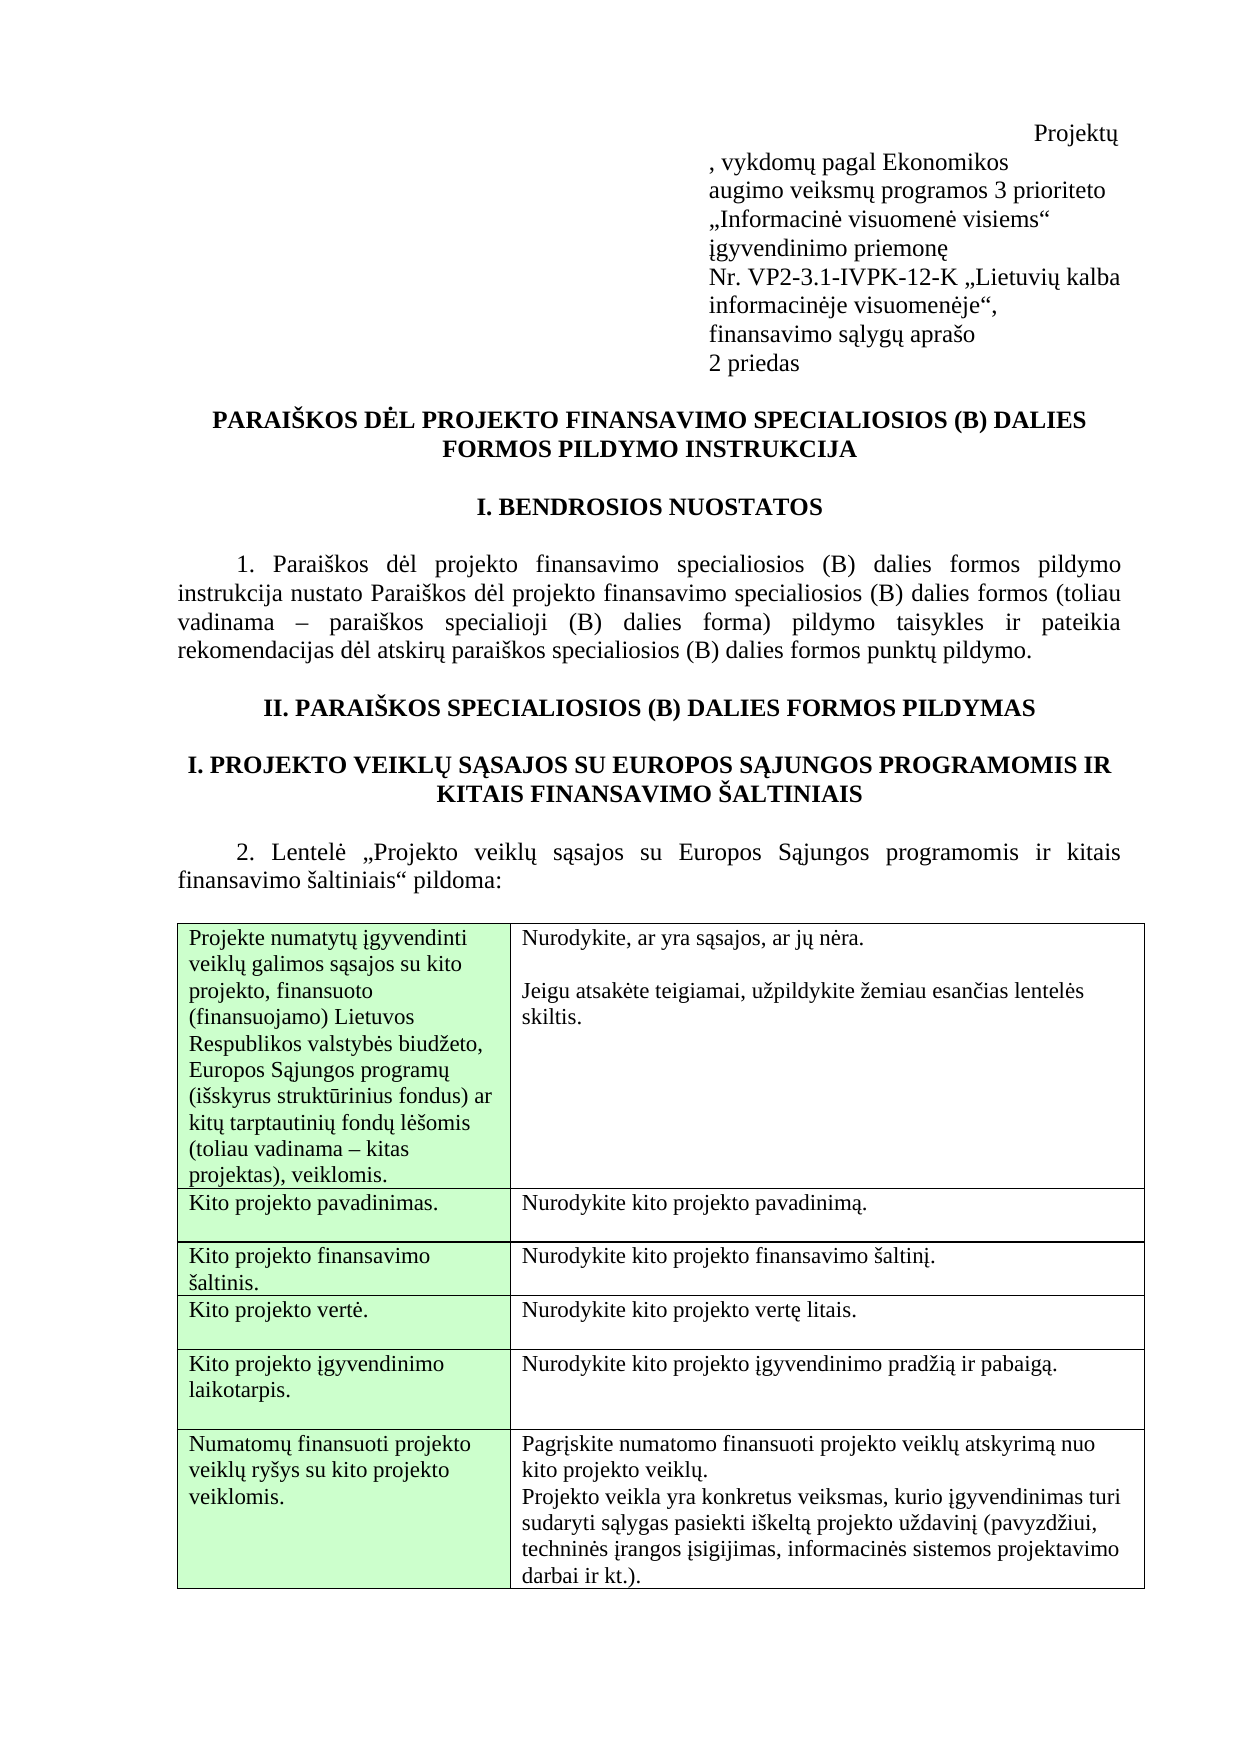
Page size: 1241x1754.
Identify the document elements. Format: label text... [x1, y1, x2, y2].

text I. PROJEKTO VEIKLŲ SĄSAJOS SU EUROPOS SĄJUNGOS PROGRAMOMIS IR KITAIS FINANSAVIMO ŠALTINIAIS [177, 751, 1122, 808]
table_cell Kito projekto finansavimo šaltinis. [178, 1243, 510, 1295]
text II. PARAIŠKOS SPECIALIOSIOS (B) DALIES FORMOS PILDYMAS [177, 693, 1122, 722]
table_cell Kito projekto pavadinimas. [178, 1189, 510, 1241]
table_header Nurodykite, ar yra sąsajos, ar jų nėra. Jeigu atsakėte teigiamai, užpildykite žemiau esančias lentelės skiltis. [511, 924, 1144, 1188]
text 2 priedas [177, 348, 1122, 377]
text įgyvendinimo priemonę [177, 233, 1122, 262]
table_cell Nurodykite kito projekto pavadinimą. [511, 1189, 1144, 1241]
text Nr. VP2-3.1-IVPK-12-K „Lietuvių kalba [177, 262, 1122, 291]
text PARAIŠKOS DĖL PROJEKTO FINANSAVIMO SPECIALIOSIOS (B) DALIES FORMOS PILDYMO INSTRUKCIJA [177, 406, 1122, 463]
table_header Projekte numatytų įgyvendinti veiklų galimos sąsajos su kito projekto, finansuoto (finansuojamo) Lietuvos Respublikos valstybės biudžeto, Europos Sąjungos programų (išskyrus struktūrinius fondus) ar kitų tarptautinių fondų lėšomis (toliau vadinama – kitas projektas), veiklomis. [178, 924, 510, 1188]
text informacinėje visuomenėje“, [177, 291, 1122, 319]
table_cell Numatomų finansuoti projekto veiklų ryšys su kito projekto veiklomis. [178, 1430, 510, 1588]
text Projektų, vykdomų pagal Ekonomikos [709, 118, 1122, 176]
table_cell Pagrįskite numatomo finansuoti projekto veiklų atskyrimą nuo kito projekto veiklų. Projekto veikla yra konkretus veiksmas, kurio įgyvendinimas turi sudaryti sąlygas pasiekti iškeltą projekto uždavinį (pavyzdžiui, techninės įrangos įsigijimas, informacinės sistemos projektavimo darbai ir kt.). [511, 1430, 1144, 1588]
table_cell Kito projekto vertė. [178, 1296, 510, 1349]
text 2. Lentelė „Projekto veiklų sąsajos su Europos Sąjungos programomis ir kitais finansavimo šaltiniais“ pildoma: [177, 837, 1122, 894]
text finansavimo sąlygų aprašo [177, 319, 1122, 348]
text „Informacinė visuomenė visiems“ [177, 204, 1122, 233]
text augimo veiksmų programos 3 prioriteto [177, 176, 1122, 204]
text 1. Paraiškos dėl projekto finansavimo specialiosios (B) dalies formos pildymo instrukcija nustato Paraiškos dėl projekto finansavimo specialiosios (B) dalies formos (toliau vadinama – paraiškos specialioji (B) dalies forma) pildymo taisykles ir pateikia rekomendacijas dėl atskirų paraiškos specialiosios (B) dalies formos punktų pildymo. [177, 549, 1122, 664]
table_cell Kito projekto įgyvendinimo laikotarpis. [178, 1350, 510, 1429]
table_cell Nurodykite kito projekto įgyvendinimo pradžią ir pabaigą. [511, 1350, 1144, 1429]
table_cell Nurodykite kito projekto finansavimo šaltinį. [511, 1243, 1144, 1295]
text I. BENDROSIOS NUOSTATOS [177, 492, 1122, 521]
table_cell Nurodykite kito projekto vertę litais. [511, 1296, 1144, 1349]
